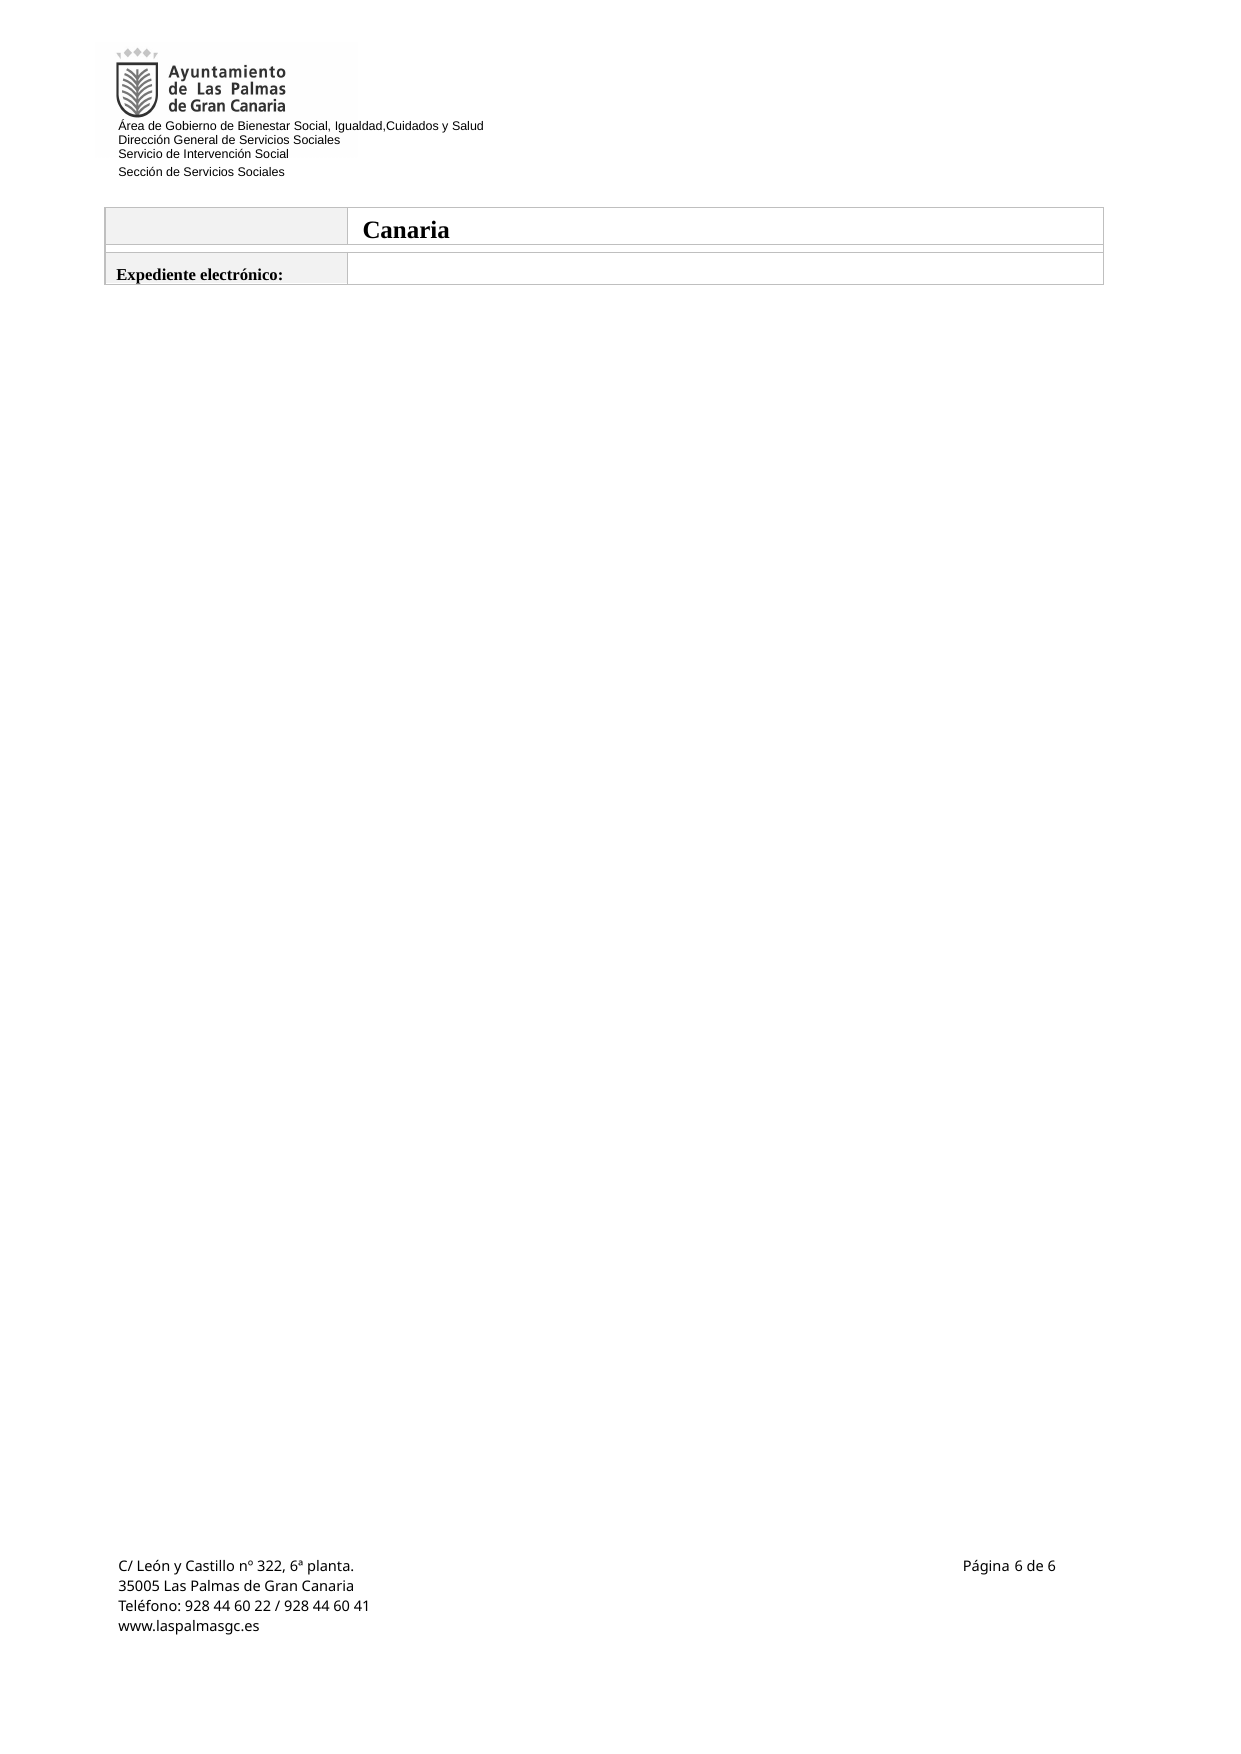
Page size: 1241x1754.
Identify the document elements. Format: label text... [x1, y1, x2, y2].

table_header [106, 208, 347, 244]
table_cell [106, 245, 1103, 252]
table_cell Expediente electrónico: [106, 253, 347, 283]
picture [95, 42, 358, 158]
table_header Canaria [348, 208, 1103, 244]
table_cell [348, 253, 1103, 283]
